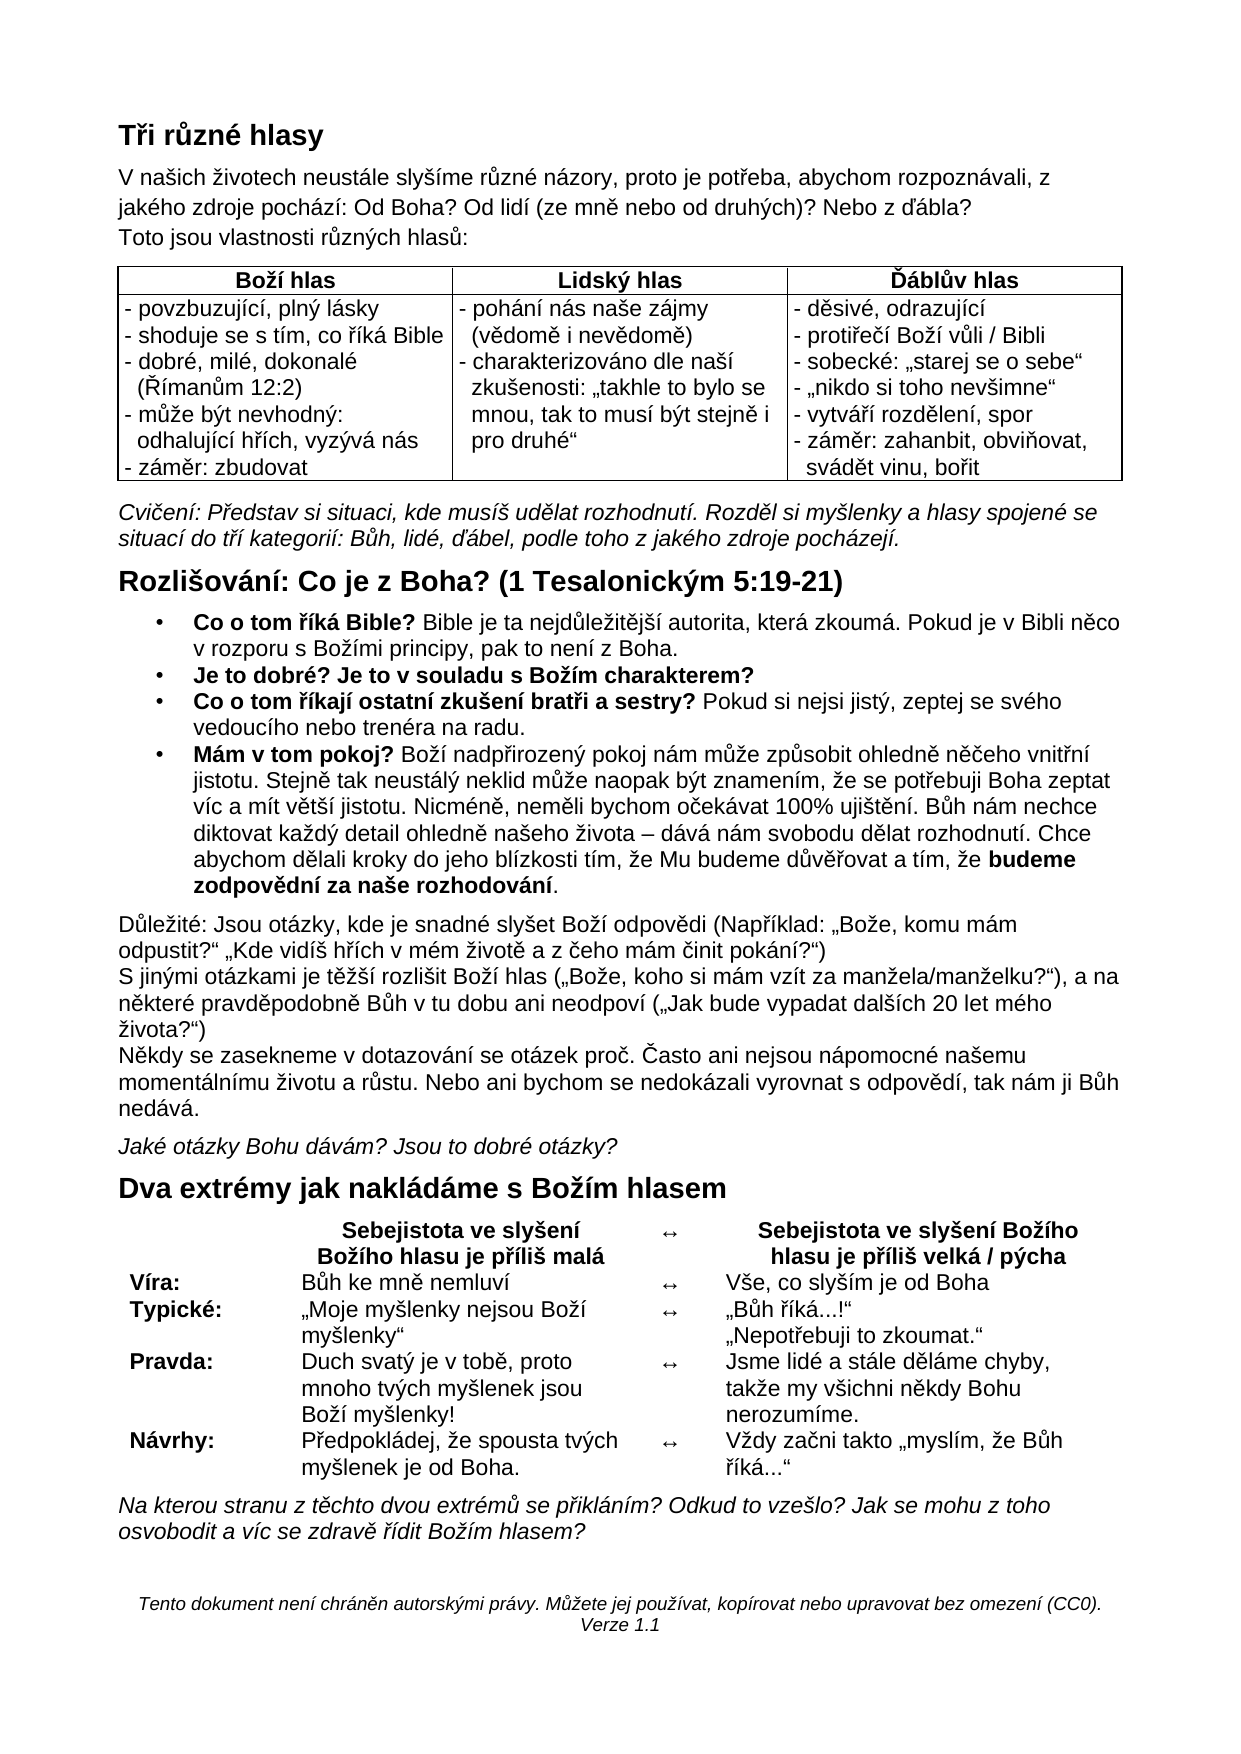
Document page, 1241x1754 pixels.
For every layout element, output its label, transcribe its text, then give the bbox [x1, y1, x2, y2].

table_cell „Moje myšlenky nejsou Boží myšlenky“ [290, 1296, 632, 1348]
table_cell Vše, co slyším je od Boha [714, 1269, 1122, 1296]
table_cell Duch svatý je v tobě, proto mnoho tvých myšlenek jsou Boží myšlenky! [290, 1348, 632, 1427]
text Na kterou stranu z těchto dvou extrémů se přikláním? Odkud to vzešlo? Jak se mohu z toho osvobodit a víc se zdravě řídit Božím hlasem? [118, 1492, 1122, 1544]
subtitle Tři různé hlasy [118, 118, 1122, 152]
table_cell Jsme lidé a stále děláme chyby, takže my všichni někdy Bohu nerozumíme. [714, 1348, 1122, 1427]
table_cell ↔ [632, 1269, 714, 1296]
subtitle Dva extrémy jak nakládáme s Božím hlasem [118, 1171, 1122, 1205]
list Co o tom říkají ostatní zkušení bratři a sestry? Pokud si nejsi jistý, zeptej se svého vedoucího nebo trenéra na radu. [156, 688, 1122, 741]
table_header Sebejistota ve slyšení Božího hlasu je příliš malá [290, 1217, 632, 1269]
list Je to dobré? Je to v souladu s Božím charakterem? [156, 662, 1122, 688]
table_header [118, 1217, 290, 1269]
table_cell Víra: [118, 1269, 290, 1296]
table_cell - pohání nás naše zájmy (vědomě i nevědomě) - charakterizováno dle naší zkušenosti: „takhle to bylo se mnou, tak to musí být stejně i pro druhé“ [453, 295, 787, 480]
table_cell ↔ [632, 1428, 714, 1480]
table_header Ďáblův hlas [788, 267, 1121, 294]
table_cell ↔ [632, 1296, 714, 1348]
text Někdy se zasekneme v dotazování se otázek proč. Často ani nejsou nápomocné našemu momentálnímu životu a růstu. Nebo ani bychom se nedokázali vyrovnat s odpovědí, tak nám ji Bůh nedává. [118, 1042, 1122, 1121]
table_cell Typické: [118, 1296, 290, 1348]
text Důležité: Jsou otázky, kde je snadné slyšet Boží odpovědi (Například: „Bože, komu mám odpustit?“ „Kde vidíš hřích v mém životě a z čeho mám činit pokání?“) [118, 911, 1122, 963]
list Mám v tom pokoj? Boží nadpřirozený pokoj nám může způsobit ohledně něčeho vnitřní jistotu. Stejně tak neustálý neklid může naopak být znamením, že se potřebuji Boha zeptat víc a mít větší jistotu. Nicméně, neměli bychom očekávat 100% ujištění. Bůh nám nechce diktovat každý detail ohledně našeho života – dává nám svobodu dělat rozhodnutí. Chce abychom dělali kroky do jeho blízkosti tím, že Mu budeme důvěřovat a tím, že budeme zodpovědní za naše rozhodování. [156, 741, 1122, 899]
text Cvičení: Představ si situaci, kde musíš udělat rozhodnutí. Rozděl si myšlenky a hlasy spojené se situací do tří kategorií: Bůh, lidé, ďábel, podle toho z jakého zdroje pocházejí. [118, 499, 1122, 552]
table_cell Bůh ke mně nemluví [290, 1269, 632, 1296]
table_cell Vždy začni takto „myslím, že Bůh říká...“ [714, 1428, 1122, 1480]
table_cell ↔ [632, 1348, 714, 1427]
table_cell - děsivé, odrazující - protiřečí Boží vůli / Bibli - sobecké: „starej se o sebe“ - „nikdo si toho nevšimne“ - vytváří rozdělení, spor - záměr: zahanbit, obviňovat, svádět vinu, bořit [788, 295, 1121, 480]
list Co o tom říká Bible? Bible je ta nejdůležitější autorita, která zkoumá. Pokud je v Bibli něco v rozporu s Božími principy, pak to není z Boha. [156, 609, 1122, 662]
table_header Lidský hlas [453, 267, 787, 294]
table_cell Pravda: [118, 1348, 290, 1427]
table_header Sebejistota ve slyšení Božího hlasu je příliš velká / pýcha [714, 1217, 1122, 1269]
table_cell - povzbuzující, plný lásky - shoduje se s tím, co říká Bible - dobré, milé, dokonalé (Římanům 12:2) - může být nevhodný: odhalující hřích, vyzývá nás - záměr: zbudovat [119, 295, 452, 480]
text S jinými otázkami je těžší rozlišit Boží hlas („Bože, koho si mám vzít za manžela/manželku?“), a na některé pravděpodobně Bůh v tu dobu ani neodpoví („Jak bude vypadat dalších 20 let mého života?“) [118, 963, 1122, 1042]
subtitle Rozlišování: Co je z Boha? (1 Tesalonickým 5:19-21) [118, 563, 1122, 597]
table_header ↔ [632, 1217, 714, 1269]
text Jaké otázky Bohu dávám? Jsou to dobré otázky? [118, 1133, 1122, 1159]
text V našich životech neustále slyšíme různé názory, proto je potřeba, abychom rozpoznávali, z jakého zdroje pochází: Od Boha? Od lidí (ze mně nebo od druhých)? Nebo z ďábla? Toto jsou vlastnosti různých hlasů: [118, 163, 1122, 250]
table_cell Předpokládej, že spousta tvých myšlenek je od Boha. [290, 1428, 632, 1480]
table_cell Návrhy: [118, 1428, 290, 1480]
table_cell „Bůh říká...!“ „Nepotřebuji to zkoumat.“ [714, 1296, 1122, 1348]
table_header Boží hlas [119, 267, 452, 294]
